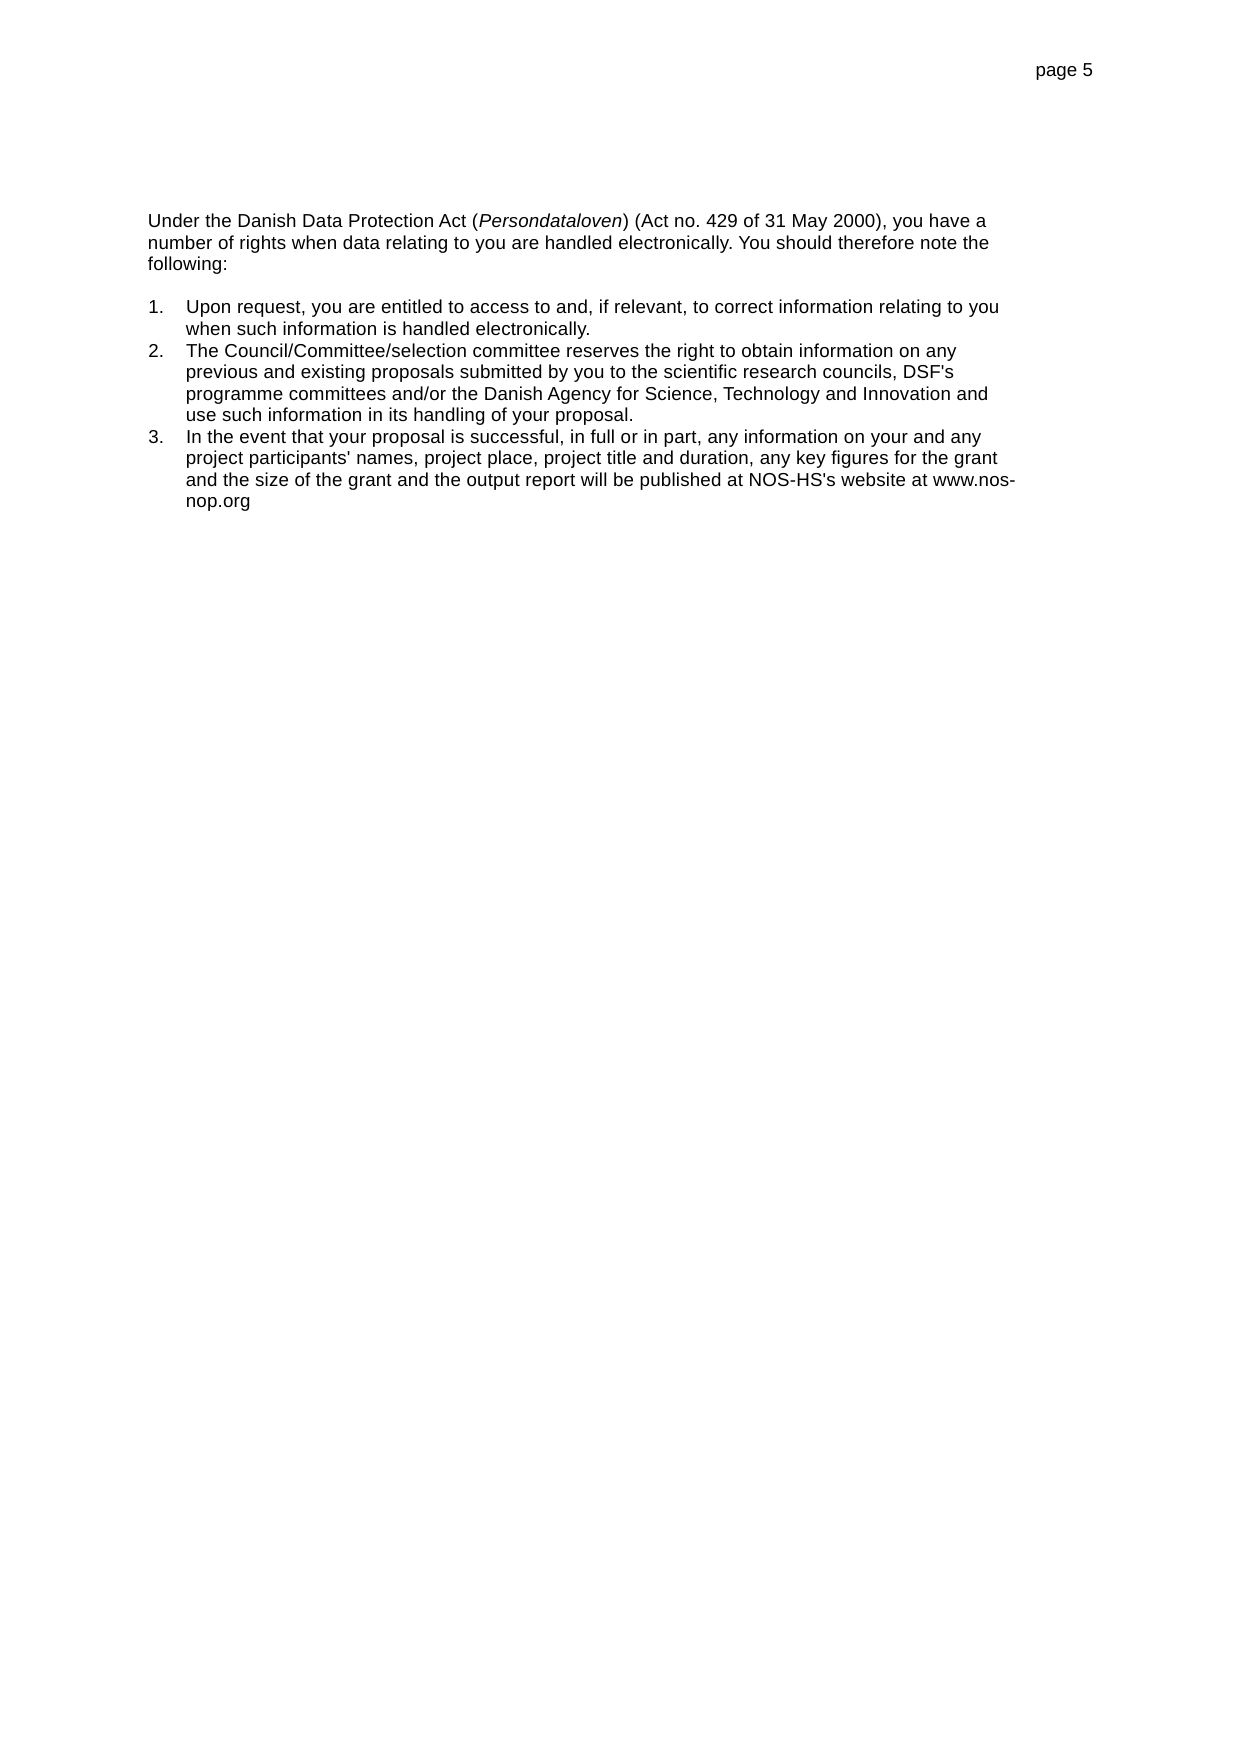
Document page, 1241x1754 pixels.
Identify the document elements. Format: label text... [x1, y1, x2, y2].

list The Council/Committee/selection committee reserves the right to obtain information on any previous and existing proposals submitted by you to the scientific research councils, DSF's programme committees and/or the Danish Agency for Science, Technology and Innovation and use such information in its handling of your proposal. [148, 339, 1019, 426]
text page 5 [89, 59, 1093, 81]
text Under the Danish Data Protection Act (Persondataloven) (Act no. 429 of 31 May 2000), you have a number of rights when data relating to you are handled electronically. You should therefore note the following: [148, 210, 1019, 275]
list Upon request, you are entitled to access to and, if relevant, to correct information relating to you when such information is handled electronically. [148, 296, 1019, 339]
list In the event that your proposal is successful, in full or in part, any information on your and any project participants' names, project place, project title and duration, any key figures for the grant and the size of the grant and the output report will be published at NOS-HS's website at www.nos-nop.org [148, 426, 1019, 512]
